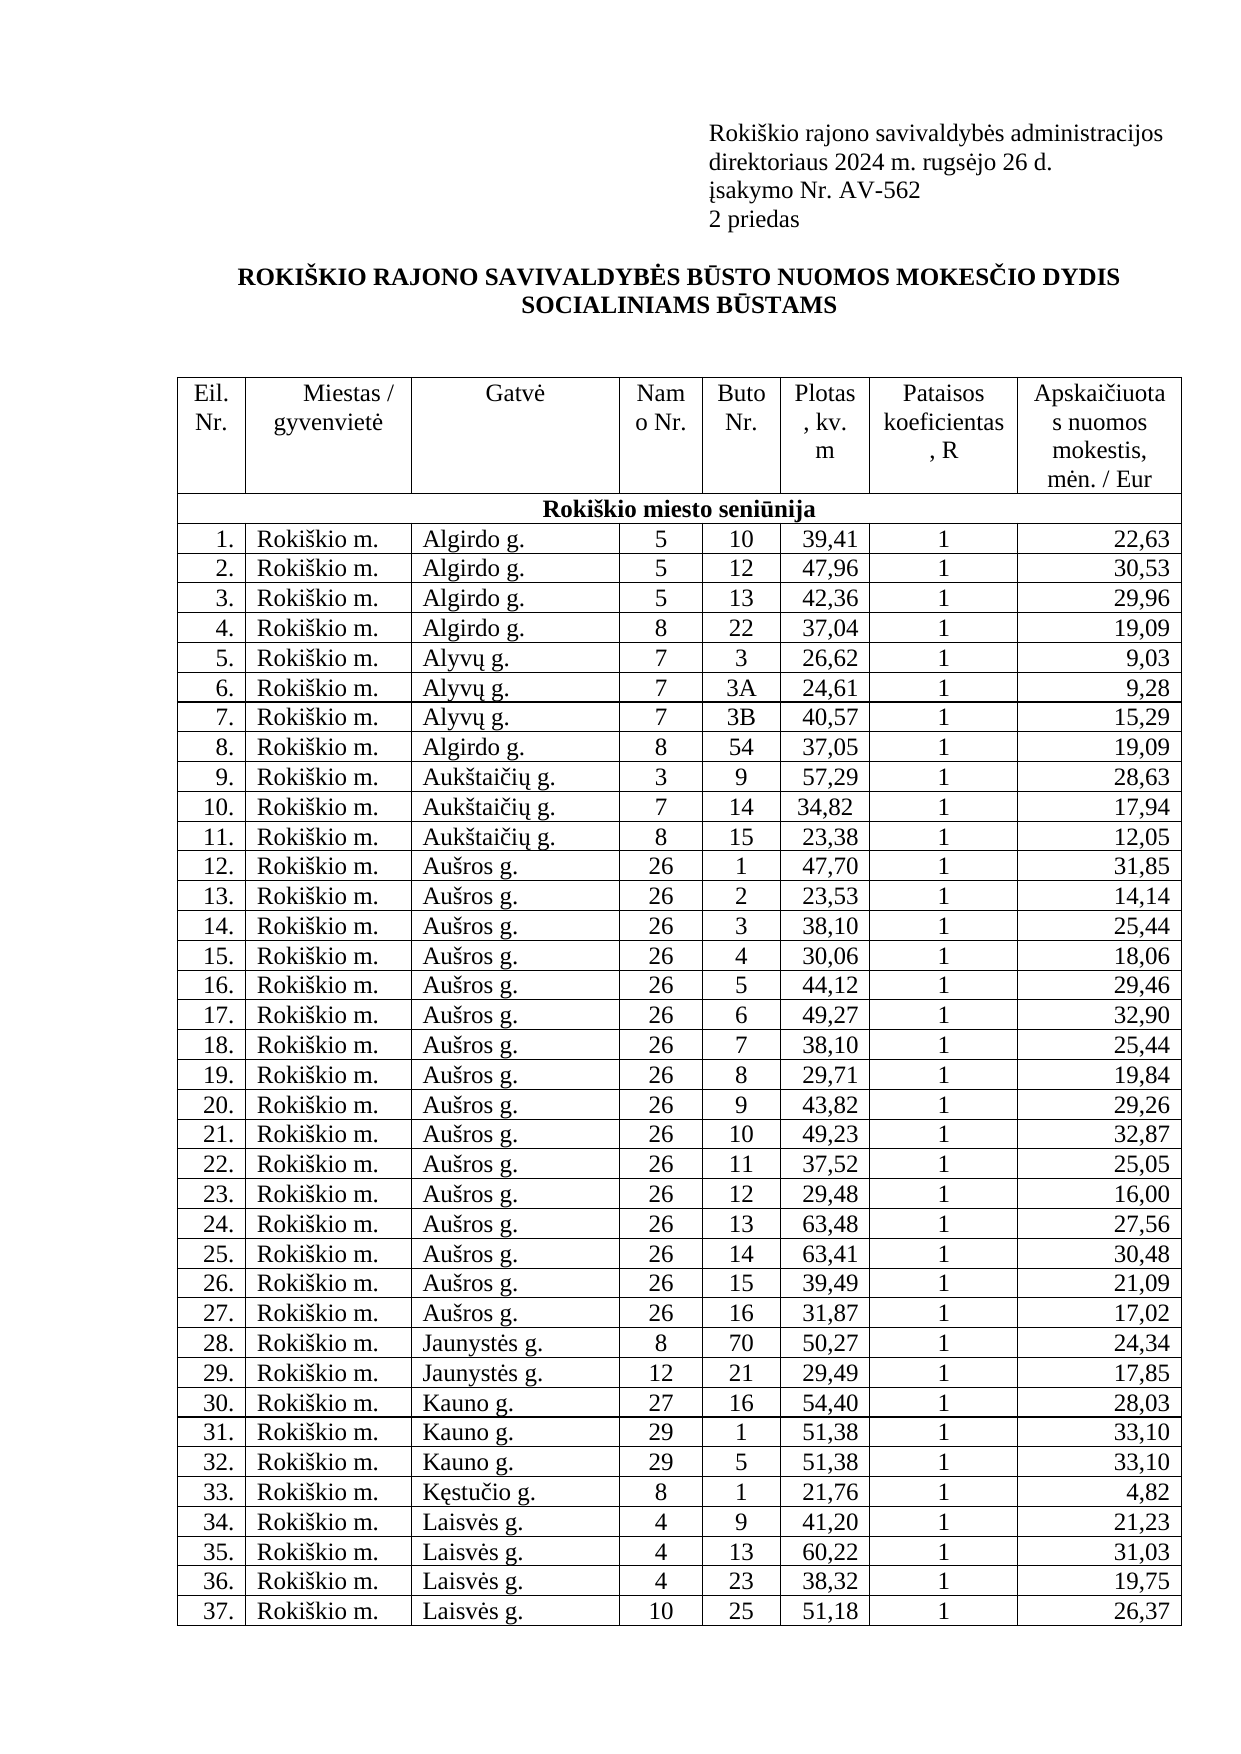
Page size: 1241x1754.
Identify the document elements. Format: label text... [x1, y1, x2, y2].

table_cell 23 [703, 1566, 780, 1595]
table_cell 1 [703, 1477, 780, 1506]
table_cell Rokiškio m. [246, 643, 411, 672]
table_cell Rokiškio m. [246, 1269, 411, 1297]
table_cell 27. [178, 1298, 245, 1327]
table_cell Rokiškio m. [246, 762, 411, 791]
table_cell 29. [178, 1358, 245, 1387]
table_cell 19,09 [1018, 732, 1181, 761]
table_cell Rokiškio m. [246, 911, 411, 940]
table_cell 51,18 [781, 1596, 869, 1625]
table_cell 6 [703, 1000, 780, 1029]
table_cell 38,10 [781, 1030, 869, 1059]
table_cell 5 [620, 583, 702, 612]
table_cell 5 [620, 554, 702, 582]
table_cell 8 [620, 732, 702, 761]
table_cell Aušros g. [412, 911, 619, 940]
table_cell 26. [178, 1269, 245, 1297]
table_cell 26 [620, 1060, 702, 1089]
table_cell 1 [870, 1090, 1017, 1118]
table_cell 49,23 [781, 1120, 869, 1148]
table_cell 1 [870, 1328, 1017, 1357]
table_cell Rokiškio m. [246, 941, 411, 969]
table_header Namo Nr. [620, 378, 702, 493]
table_cell 3B [703, 703, 780, 731]
table_cell Rokiškio m. [246, 1030, 411, 1059]
table_cell 38,32 [781, 1566, 869, 1595]
table_cell 37. [178, 1596, 245, 1625]
table_cell 29 [620, 1418, 702, 1446]
table_cell 25. [178, 1239, 245, 1267]
table_cell 9. [178, 762, 245, 791]
table_cell Rokiškio m. [246, 881, 411, 910]
table_cell 19. [178, 1060, 245, 1089]
table_cell 1 [870, 1418, 1017, 1446]
table_cell Laisvės g. [412, 1596, 619, 1625]
table_cell Aušros g. [412, 1239, 619, 1267]
table_cell 4 [620, 1507, 702, 1536]
table_cell 1 [870, 1000, 1017, 1029]
table_cell Rokiškio m. [246, 1120, 411, 1148]
table_cell 11 [703, 1149, 780, 1178]
table_cell 63,48 [781, 1209, 869, 1238]
table_cell 33,10 [1018, 1447, 1181, 1476]
table_cell 26 [620, 1090, 702, 1118]
table_cell 1 [870, 851, 1017, 880]
table_cell 1 [870, 1149, 1017, 1178]
table_cell 26 [620, 1269, 702, 1297]
table_cell 3. [178, 583, 245, 612]
table_cell 15. [178, 941, 245, 969]
table_cell 22 [703, 613, 780, 642]
table_cell 1 [870, 1537, 1017, 1565]
table_cell 26 [620, 941, 702, 969]
table_cell 17,02 [1018, 1298, 1181, 1327]
table_cell 22. [178, 1149, 245, 1178]
table_header Pataisos koeficientas, R [870, 378, 1017, 493]
table_cell 1 [870, 822, 1017, 850]
table_cell 47,96 [781, 554, 869, 582]
table_cell 14 [703, 1239, 780, 1267]
table_cell 7 [620, 673, 702, 701]
table_cell 29,71 [781, 1060, 869, 1089]
table_cell 1 [870, 971, 1017, 999]
table_cell 1 [870, 703, 1017, 731]
table_cell 32. [178, 1447, 245, 1476]
table_cell 5 [703, 1447, 780, 1476]
table_cell Rokiškio m. [246, 1596, 411, 1625]
table_cell 4 [703, 941, 780, 969]
table_cell Rokiškio m. [246, 1239, 411, 1267]
table_cell Aušros g. [412, 881, 619, 910]
table_cell Laisvės g. [412, 1507, 619, 1536]
table_cell Laisvės g. [412, 1566, 619, 1595]
table_cell Kauno g. [412, 1447, 619, 1476]
table_cell 7 [620, 792, 702, 821]
table_cell 70 [703, 1328, 780, 1357]
table_cell 13 [703, 1537, 780, 1565]
table_cell Alyvų g. [412, 673, 619, 701]
table_cell 1 [870, 554, 1017, 582]
table_cell 32,87 [1018, 1120, 1181, 1148]
table_cell 24,34 [1018, 1328, 1181, 1357]
table_cell 8 [703, 1060, 780, 1089]
table_cell 39,41 [781, 524, 869, 552]
table_cell Rokiškio m. [246, 792, 411, 821]
table_header Plotas, kv. m [781, 378, 869, 493]
table_header Apskaičiuotas nuomos mokestis, mėn. / Eur [1018, 378, 1181, 493]
table_cell 11. [178, 822, 245, 850]
text ROKIŠKIO RAJONO SAVIVALDYBĖS BŪSTO NUOMOS MOKESČIO DYDIS SOCIALINIAMS BŪSTAMS [177, 262, 1181, 319]
table_cell 29,48 [781, 1179, 869, 1208]
table_cell 42,36 [781, 583, 869, 612]
table_cell Rokiškio m. [246, 1179, 411, 1208]
table_header Eil. Nr. [178, 378, 245, 493]
table_cell 19,84 [1018, 1060, 1181, 1089]
table_cell 23. [178, 1179, 245, 1208]
table_cell Aušros g. [412, 851, 619, 880]
table_cell 4 [620, 1537, 702, 1565]
table_cell 3 [703, 643, 780, 672]
table_cell Aušros g. [412, 971, 619, 999]
table_cell Rokiškio m. [246, 1060, 411, 1089]
table_cell 37,05 [781, 732, 869, 761]
table_cell Rokiškio m. [246, 1388, 411, 1416]
table_cell 12 [620, 1358, 702, 1387]
table_cell 26 [620, 881, 702, 910]
table_cell 36. [178, 1566, 245, 1595]
table_cell 12,05 [1018, 822, 1181, 850]
table_cell 13 [703, 583, 780, 612]
table_cell 25,44 [1018, 911, 1181, 940]
table_cell 50,27 [781, 1328, 869, 1357]
table_cell Aukštaičių g. [412, 762, 619, 791]
table_cell 35. [178, 1537, 245, 1565]
table_cell 20. [178, 1090, 245, 1118]
table_cell Jaunystės g. [412, 1328, 619, 1357]
table_cell 1 [870, 911, 1017, 940]
table_cell 1 [870, 613, 1017, 642]
table_cell 33. [178, 1477, 245, 1506]
table_cell 23,38 [781, 822, 869, 850]
table_cell 39,49 [781, 1269, 869, 1297]
table_cell Rokiškio m. [246, 1358, 411, 1387]
table_cell Aušros g. [412, 1298, 619, 1327]
table_cell Rokiškio m. [246, 524, 411, 552]
table_cell 1 [870, 1447, 1017, 1476]
table_cell 26 [620, 971, 702, 999]
table_cell 38,10 [781, 911, 869, 940]
table_cell 18,06 [1018, 941, 1181, 969]
table_cell 1 [870, 583, 1017, 612]
table_cell 25,44 [1018, 1030, 1181, 1059]
table_cell 4 [620, 1566, 702, 1595]
table_cell 1 [870, 1298, 1017, 1327]
table_cell 19,09 [1018, 613, 1181, 642]
table_cell 1 [870, 1507, 1017, 1536]
table_cell Rokiškio miesto seniūnija [178, 494, 1181, 523]
table_cell 28. [178, 1328, 245, 1357]
table_cell 1 [703, 1418, 780, 1446]
table_cell 7 [620, 703, 702, 731]
table_cell Kauno g. [412, 1418, 619, 1446]
table_cell 8 [620, 1328, 702, 1357]
table_cell 10 [620, 1596, 702, 1625]
table_cell 24. [178, 1209, 245, 1238]
table_cell Rokiškio m. [246, 1566, 411, 1595]
table_cell 29,26 [1018, 1090, 1181, 1118]
table_cell Aukštaičių g. [412, 822, 619, 850]
table_cell 54,40 [781, 1388, 869, 1416]
table_cell Rokiškio m. [246, 971, 411, 999]
table_cell Rokiškio m. [246, 1209, 411, 1238]
table_cell Rokiškio m. [246, 822, 411, 850]
table_cell 63,41 [781, 1239, 869, 1267]
table_cell Algirdo g. [412, 524, 619, 552]
table_cell 7 [620, 643, 702, 672]
table_cell 12. [178, 851, 245, 880]
table_cell Rokiškio m. [246, 1507, 411, 1536]
table_cell 60,22 [781, 1537, 869, 1565]
table_cell 32,90 [1018, 1000, 1181, 1029]
table_cell Aušros g. [412, 1060, 619, 1089]
table_cell Aušros g. [412, 1209, 619, 1238]
table_cell 34. [178, 1507, 245, 1536]
table_cell 15 [703, 822, 780, 850]
table_cell 9,28 [1018, 673, 1181, 701]
table_cell 21,76 [781, 1477, 869, 1506]
table_cell 8 [620, 822, 702, 850]
table_cell 28,03 [1018, 1388, 1181, 1416]
table_cell 26 [620, 1239, 702, 1267]
table_cell 5. [178, 643, 245, 672]
table_cell 9,03 [1018, 643, 1181, 672]
table_cell Rokiškio m. [246, 613, 411, 642]
table_cell 29 [620, 1447, 702, 1476]
table_cell 1 [870, 1120, 1017, 1148]
table_cell 15 [703, 1269, 780, 1297]
table_cell 26,62 [781, 643, 869, 672]
table_cell 26 [620, 911, 702, 940]
table_cell 21,23 [1018, 1507, 1181, 1536]
table_cell 1 [870, 1239, 1017, 1267]
table_cell 31. [178, 1418, 245, 1446]
table_cell 16 [703, 1388, 780, 1416]
table_cell Rokiškio m. [246, 1000, 411, 1029]
table_cell 30. [178, 1388, 245, 1416]
table_cell 16. [178, 971, 245, 999]
table_cell 29,49 [781, 1358, 869, 1387]
table_cell 21. [178, 1120, 245, 1148]
table_cell Rokiškio m. [246, 673, 411, 701]
table_cell 1 [870, 881, 1017, 910]
table_cell 3A [703, 673, 780, 701]
table_cell 25 [703, 1596, 780, 1625]
table_cell 1 [703, 851, 780, 880]
table_cell Aušros g. [412, 1120, 619, 1148]
table_cell 8 [620, 613, 702, 642]
table_cell Rokiškio m. [246, 583, 411, 612]
table_cell Rokiškio m. [246, 554, 411, 582]
table_cell 26,37 [1018, 1596, 1181, 1625]
table_cell 12 [703, 1179, 780, 1208]
table_cell 13. [178, 881, 245, 910]
table_cell 26 [620, 1000, 702, 1029]
table_cell 12 [703, 554, 780, 582]
table_cell 7 [703, 1030, 780, 1059]
table_cell 33,10 [1018, 1418, 1181, 1446]
table_cell 27 [620, 1388, 702, 1416]
table_cell 1 [870, 1388, 1017, 1416]
table_cell 1. [178, 524, 245, 552]
table_cell Rokiškio m. [246, 1298, 411, 1327]
table_cell 26 [620, 1149, 702, 1178]
table_cell 27,56 [1018, 1209, 1181, 1238]
table_cell 10 [703, 524, 780, 552]
table_cell 17. [178, 1000, 245, 1029]
table_cell 13 [703, 1209, 780, 1238]
table_cell 34,82 [781, 792, 869, 821]
table_cell 2. [178, 554, 245, 582]
table_cell 1 [870, 643, 1017, 672]
table_cell Rokiškio m. [246, 1537, 411, 1565]
table_cell 1 [870, 762, 1017, 791]
text Rokiškio rajono savivaldybės administracijos [709, 118, 1181, 147]
table_cell Rokiškio m. [246, 1149, 411, 1178]
table_cell 51,38 [781, 1447, 869, 1476]
table_cell 31,03 [1018, 1537, 1181, 1565]
table_cell Aukštaičių g. [412, 792, 619, 821]
table_cell 9 [703, 1090, 780, 1118]
table_cell Aušros g. [412, 1090, 619, 1118]
table_cell Rokiškio m. [246, 703, 411, 731]
table_cell 3 [620, 762, 702, 791]
table_cell 2 [703, 881, 780, 910]
table_cell 14 [703, 792, 780, 821]
table_cell 37,04 [781, 613, 869, 642]
table_cell 6. [178, 673, 245, 701]
table_cell 1 [870, 1269, 1017, 1297]
table_cell 1 [870, 673, 1017, 701]
table_cell Aušros g. [412, 1269, 619, 1297]
table_cell Kęstučio g. [412, 1477, 619, 1506]
table_cell Algirdo g. [412, 554, 619, 582]
table_cell 16 [703, 1298, 780, 1327]
table_cell Algirdo g. [412, 732, 619, 761]
table_cell 57,29 [781, 762, 869, 791]
table_cell 8. [178, 732, 245, 761]
table_cell 26 [620, 1030, 702, 1059]
table_cell 29,96 [1018, 583, 1181, 612]
table_header Miestas / gyvenvietė [246, 378, 411, 493]
table_cell 4. [178, 613, 245, 642]
table_cell 9 [703, 762, 780, 791]
table_cell 1 [870, 524, 1017, 552]
table_cell 4,82 [1018, 1477, 1181, 1506]
table_cell Kauno g. [412, 1388, 619, 1416]
table_cell 37,52 [781, 1149, 869, 1178]
table_cell 1 [870, 1209, 1017, 1238]
table_cell 14. [178, 911, 245, 940]
table_cell Aušros g. [412, 1000, 619, 1029]
table_cell Algirdo g. [412, 613, 619, 642]
table_cell 25,05 [1018, 1149, 1181, 1178]
table_cell 1 [870, 792, 1017, 821]
table_cell 5 [620, 524, 702, 552]
table_cell 31,85 [1018, 851, 1181, 880]
table_cell 1 [870, 1358, 1017, 1387]
text 2 priedas [709, 204, 1181, 233]
table_cell 1 [870, 1477, 1017, 1506]
table_cell 9 [703, 1507, 780, 1536]
table_cell 24,61 [781, 673, 869, 701]
table_cell 3 [703, 911, 780, 940]
table_cell 26 [620, 1120, 702, 1148]
table_cell 30,06 [781, 941, 869, 969]
table_cell Laisvės g. [412, 1537, 619, 1565]
table_cell 22,63 [1018, 524, 1181, 552]
table_cell 8 [620, 1477, 702, 1506]
table_cell 1 [870, 1030, 1017, 1059]
table_cell 7. [178, 703, 245, 731]
table_cell Alyvų g. [412, 703, 619, 731]
table_cell Rokiškio m. [246, 1418, 411, 1446]
table_header Gatvė [412, 378, 619, 493]
table_cell 1 [870, 1566, 1017, 1595]
table_cell Algirdo g. [412, 583, 619, 612]
table_cell 21,09 [1018, 1269, 1181, 1297]
table_cell Jaunystės g. [412, 1358, 619, 1387]
table_cell 26 [620, 851, 702, 880]
table_cell 41,20 [781, 1507, 869, 1536]
table_cell 44,12 [781, 971, 869, 999]
table_cell Aušros g. [412, 1030, 619, 1059]
table_cell 54 [703, 732, 780, 761]
table_cell 51,38 [781, 1418, 869, 1446]
table_cell 31,87 [781, 1298, 869, 1327]
table_cell Rokiškio m. [246, 732, 411, 761]
table_cell 17,94 [1018, 792, 1181, 821]
table_cell 10. [178, 792, 245, 821]
table_cell 19,75 [1018, 1566, 1181, 1595]
text direktoriaus 2024 m. rugsėjo 26 d. [709, 147, 1181, 176]
table_cell 47,70 [781, 851, 869, 880]
table_cell Rokiškio m. [246, 1447, 411, 1476]
table_cell 1 [870, 732, 1017, 761]
table_cell 30,53 [1018, 554, 1181, 582]
table_cell 1 [870, 941, 1017, 969]
table_cell Aušros g. [412, 1179, 619, 1208]
table_cell 1 [870, 1596, 1017, 1625]
table_cell Rokiškio m. [246, 1328, 411, 1357]
table_cell Rokiškio m. [246, 851, 411, 880]
table_cell 18. [178, 1030, 245, 1059]
table_cell 26 [620, 1298, 702, 1327]
table_cell Alyvų g. [412, 643, 619, 672]
table_cell 1 [870, 1060, 1017, 1089]
table_cell Aušros g. [412, 941, 619, 969]
table_cell Rokiškio m. [246, 1477, 411, 1506]
table_cell Rokiškio m. [246, 1090, 411, 1118]
table_cell 26 [620, 1209, 702, 1238]
table_cell 14,14 [1018, 881, 1181, 910]
table_cell 16,00 [1018, 1179, 1181, 1208]
table_cell 15,29 [1018, 703, 1181, 731]
table_cell Aušros g. [412, 1149, 619, 1178]
table_cell 10 [703, 1120, 780, 1148]
table_cell 29,46 [1018, 971, 1181, 999]
table_cell 30,48 [1018, 1239, 1181, 1267]
table_cell 17,85 [1018, 1358, 1181, 1387]
table_cell 5 [703, 971, 780, 999]
table_cell 49,27 [781, 1000, 869, 1029]
table_cell 40,57 [781, 703, 869, 731]
table_cell 1 [870, 1179, 1017, 1208]
table_cell 28,63 [1018, 762, 1181, 791]
table_cell 21 [703, 1358, 780, 1387]
table_cell 26 [620, 1179, 702, 1208]
table_cell 43,82 [781, 1090, 869, 1118]
table_cell 23,53 [781, 881, 869, 910]
table_header Buto Nr. [703, 378, 780, 493]
text įsakymo Nr. AV-562 [709, 176, 1181, 204]
